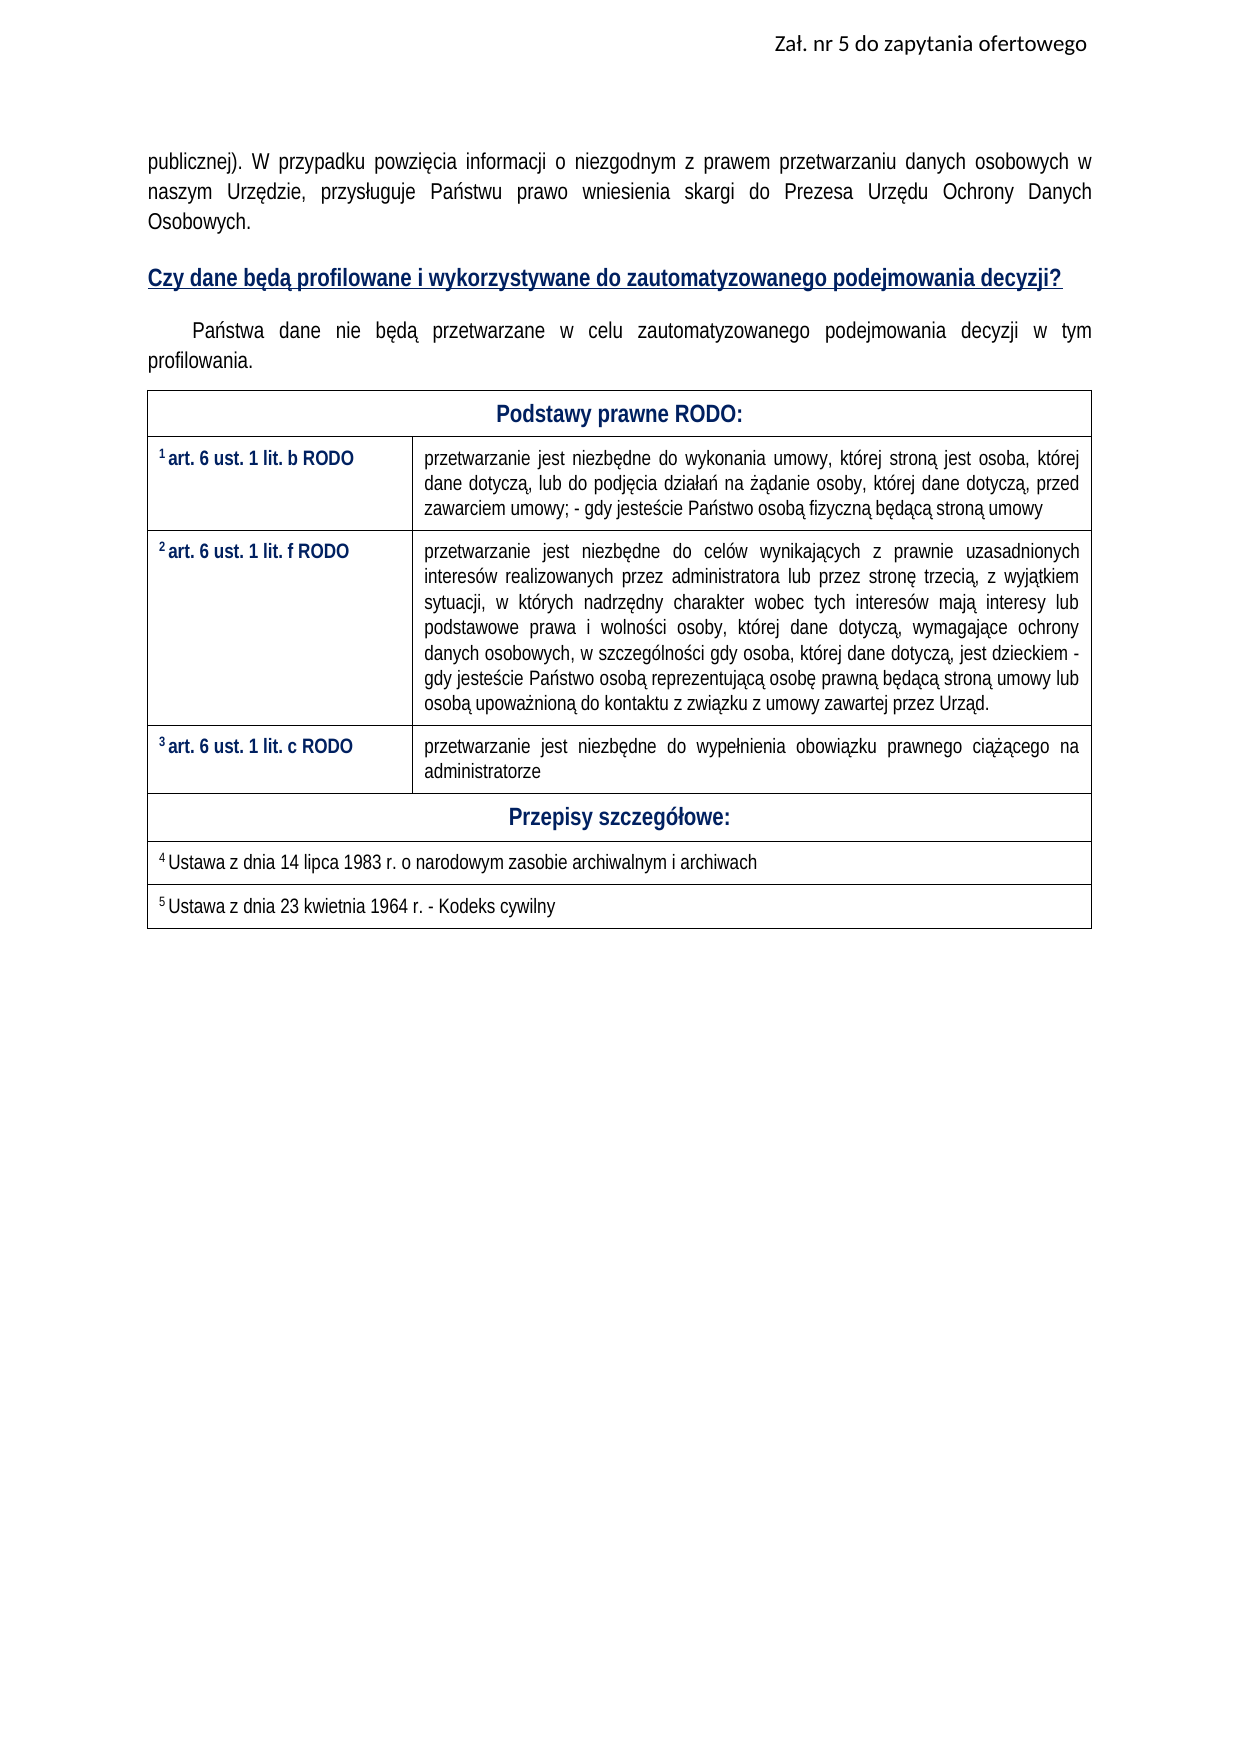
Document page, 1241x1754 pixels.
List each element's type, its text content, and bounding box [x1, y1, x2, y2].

table_cell 5 Ustawa z dnia 23 kwietnia 1964 r. - Kodeks cywilny [148, 885, 1091, 927]
table_cell przetwarzanie jest niezbędne do wykonania umowy, której stroną jest osoba, której dane dotyczą, lub do podjęcia działań na żądanie osoby, której dane dotyczą, przed zawarciem umowy; - gdy jesteście Państwo osobą fizyczną będącą stroną umowy [413, 437, 1091, 530]
text Czy dane będą profilowane i wykorzystywane do zautomatyzowanego podejmowania decyzji? [148, 263, 1093, 292]
table_header Podstawy prawne RODO: [148, 391, 1091, 436]
table_cell przetwarzanie jest niezbędne do wypełnienia obowiązku prawnego ciążącego na administratorze [413, 726, 1091, 793]
table_cell 4 Ustawa z dnia 14 lipca 1983 r. o narodowym zasobie archiwalnym i archiwach [148, 842, 1091, 884]
text Państwa dane nie będą przetwarzane w celu zautomatyzowanego podejmowania decyzji w tym profilowania. [148, 317, 1093, 373]
table_cell 1 art. 6 ust. 1 lit. b RODO [148, 437, 412, 530]
table_cell 2 art. 6 ust. 1 lit. f RODO [148, 531, 412, 725]
table_cell przetwarzanie jest niezbędne do celów wynikających z prawnie uzasadnionych interesów realizowanych przez administratora lub przez stronę trzecią, z wyjątkiem sytuacji, w których nadrzędny charakter wobec tych interesów mają interesy lub podstawowe prawa i wolności osoby, której dane dotyczą, wymagające ochrony danych osobowych, w szczególności gdy osoba, której dane dotyczą, jest dzieckiem - gdy jesteście Państwo osobą reprezentującą osobę prawną będącą stroną umowy lub osobą upoważnioną do kontaktu z związku z umowy zawartej przez Urząd. [413, 531, 1091, 725]
text publicznej). W przypadku powzięcia informacji o niezgodnym z prawem przetwarzaniu danych osobowych w naszym Urzędzie, przysługuje Państwu prawo wniesienia skargi do Prezesa Urzędu Ochrony Danych Osobowych. [148, 148, 1093, 234]
table_cell Przepisy szczegółowe: [148, 794, 1091, 841]
table_cell 3 art. 6 ust. 1 lit. c RODO [148, 726, 412, 793]
